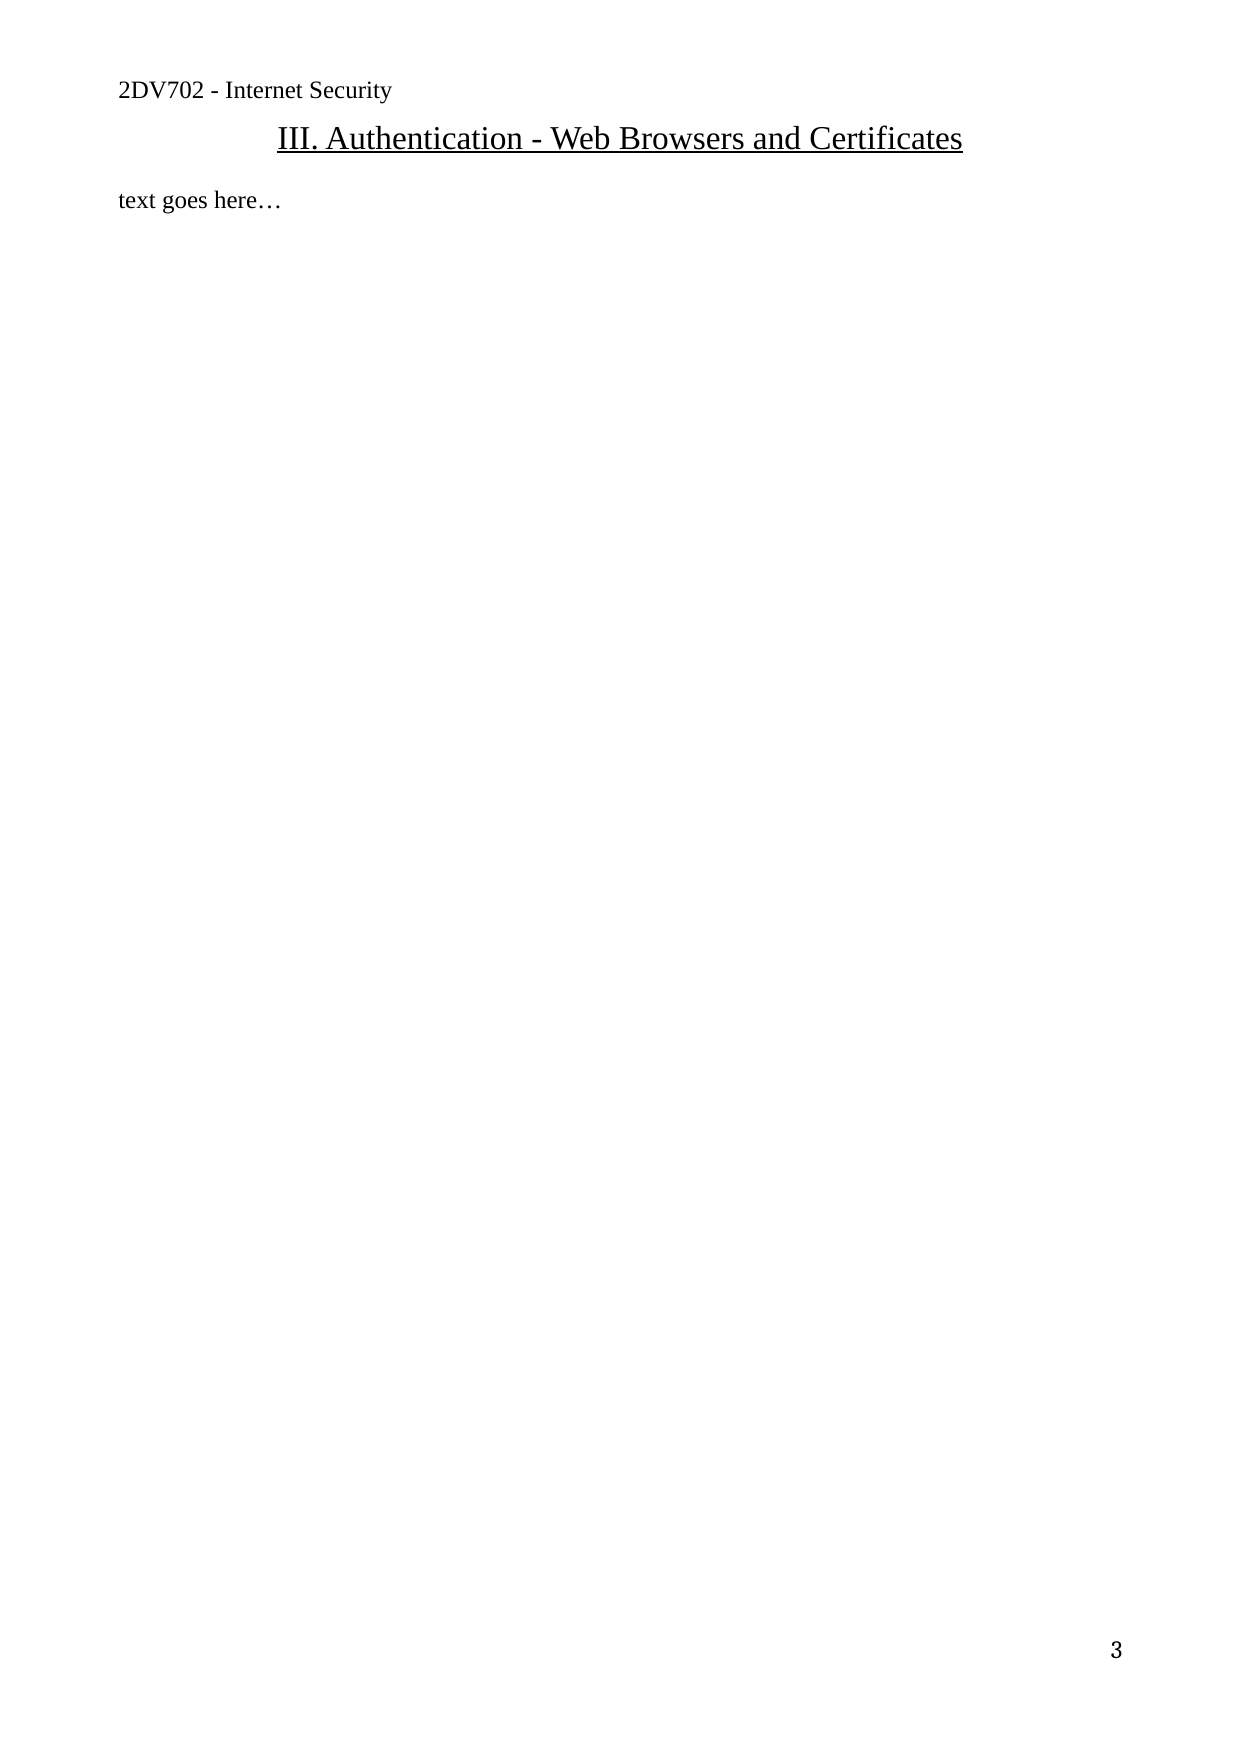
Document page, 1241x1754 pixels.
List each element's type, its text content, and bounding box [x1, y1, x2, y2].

text text goes here… [118, 185, 1122, 214]
text III. Authentication - Web Browsers and Certificates [118, 118, 1122, 156]
